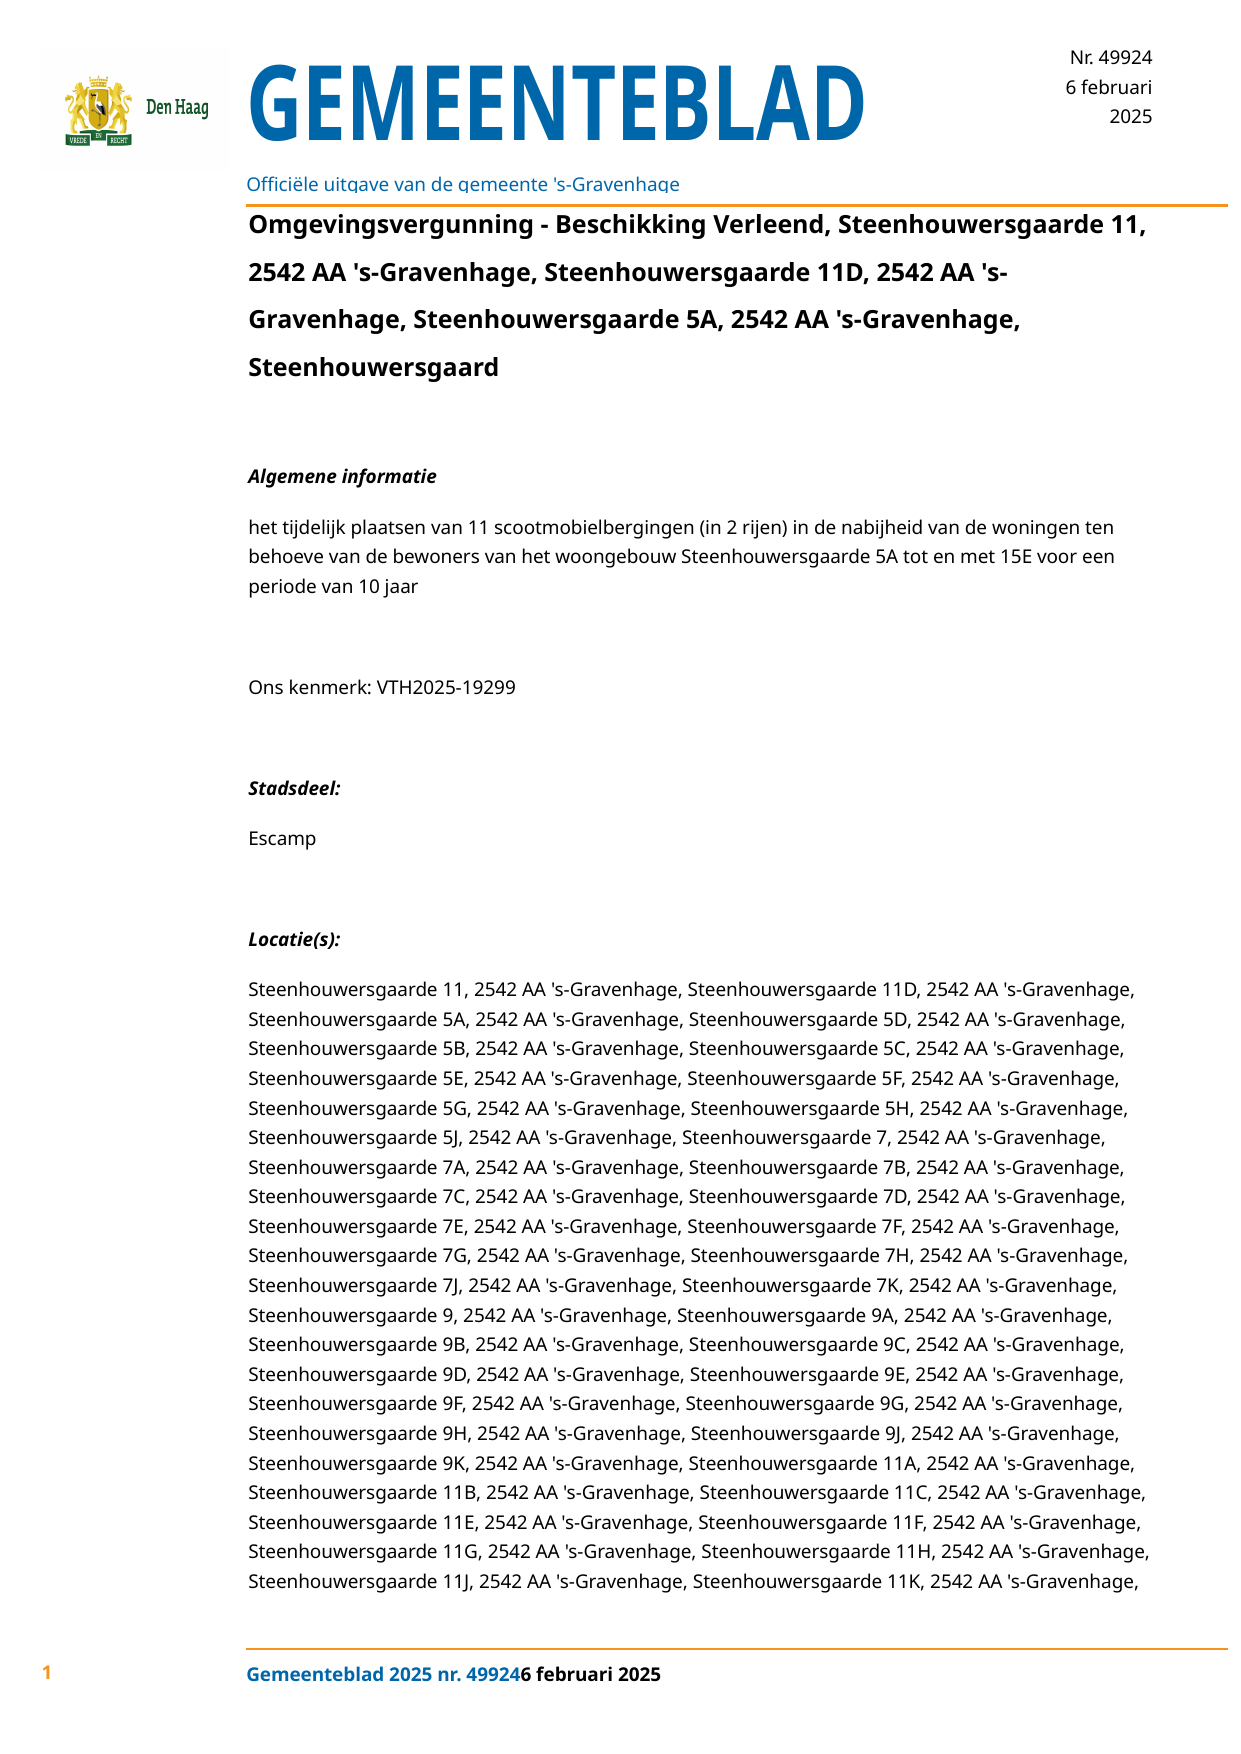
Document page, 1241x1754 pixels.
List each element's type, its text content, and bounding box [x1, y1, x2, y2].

text Ons kenmerk: VTH2025-19299 [248, 674, 1152, 700]
picture [41, 47, 231, 172]
text Omgevingsvergunning - Beschikking Verleend, Steenhouwersgaarde 11, 2542 AA 's-Gravenhage, Steenhouwersgaarde 11D, 2542 AA 's-Gravenhage, Steenhouwersgaarde 5A, 2542 AA 's-Gravenhage, Steenhouwersgaard [248, 207, 1152, 384]
text Steenhouwersgaarde 11, 2542 AA 's-Gravenhage, Steenhouwersgaarde 11D, 2542 AA 's-Gravenhage, Steenhouwersgaarde 5A, 2542 AA 's-Gravenhage, Steenhouwersgaarde 5D, 2542 AA 's-Gravenhage, Steenhouwersgaarde 5B, 2542 AA 's-Gravenhage, Steenhouwersgaarde 5C, 2542 AA 's-Gravenhage, Steenhouwersgaarde 5E, 2542 AA 's-Gravenhage, Steenhouwersgaarde 5F, 2542 AA 's-Gravenhage, Steenhouwersgaarde 5G, 2542 AA 's-Gravenhage, Steenhouwersgaarde 5H, 2542 AA 's-Gravenhage, Steenhouwersgaarde 5J, 2542 AA 's-Gravenhage, Steenhouwersgaarde 7, 2542 AA 's-Gravenhage, Steenhouwersgaarde 7A, 2542 AA 's-Gravenhage, Steenhouwersgaarde 7B, 2542 AA 's-Gravenhage, Steenhouwersgaarde 7C, 2542 AA 's-Gravenhage, Steenhouwersgaarde 7D, 2542 AA 's-Gravenhage, Steenhouwersgaarde 7E, 2542 AA 's-Gravenhage, Steenhouwersgaarde 7F, 2542 AA 's-Gravenhage, Steenhouwersgaarde 7G, 2542 AA 's-Gravenhage, Steenhouwersgaarde 7H, 2542 AA 's-Gravenhage, Steenhouwersgaarde 7J, 2542 AA 's-Gravenhage, Steenhouwersgaarde 7K, 2542 AA 's-Gravenhage, Steenhouwersgaarde 9, 2542 AA 's-Gravenhage, Steenhouwersgaarde 9A, 2542 AA 's-Gravenhage, Steenhouwersgaarde 9B, 2542 AA 's-Gravenhage, Steenhouwersgaarde 9C, 2542 AA 's-Gravenhage, Steenhouwersgaarde 9D, 2542 AA 's-Gravenhage, Steenhouwersgaarde 9E, 2542 AA 's-Gravenhage, Steenhouwersgaarde 9F, 2542 AA 's-Gravenhage, Steenhouwersgaarde 9G, 2542 AA 's-Gravenhage, Steenhouwersgaarde 9H, 2542 AA 's-Gravenhage, Steenhouwersgaarde 9J, 2542 AA 's-Gravenhage, Steenhouwersgaarde 9K, 2542 AA 's-Gravenhage, Steenhouwersgaarde 11A, 2542 AA 's-Gravenhage, Steenhouwersgaarde 11B, 2542 AA 's-Gravenhage, Steenhouwersgaarde 11C, 2542 AA 's-Gravenhage, Steenhouwersgaarde 11E, 2542 AA 's-Gravenhage, Steenhouwersgaarde 11F, 2542 AA 's-Gravenhage, Steenhouwersgaarde 11G, 2542 AA 's-Gravenhage, Steenhouwersgaarde 11H, 2542 AA 's-Gravenhage, Steenhouwersgaarde 11J, 2542 AA 's-Gravenhage, Steenhouwersgaarde 11K, 2542 AA 's-Gravenhage, [248, 976, 1152, 1594]
text Locatie(s): [248, 926, 1152, 952]
text Algemene informatie [248, 463, 1152, 489]
text Escamp [248, 825, 1152, 851]
text het tijdelijk plaatsen van 11 scootmobielbergingen (in 2 rijen) in de nabijheid van de woningen ten behoeve van de bewoners van het woongebouw Steenhouwersgaarde 5A tot en met 15E voor een periode van 10 jaar [248, 514, 1152, 599]
text Stadsdeel: [248, 775, 1152, 801]
